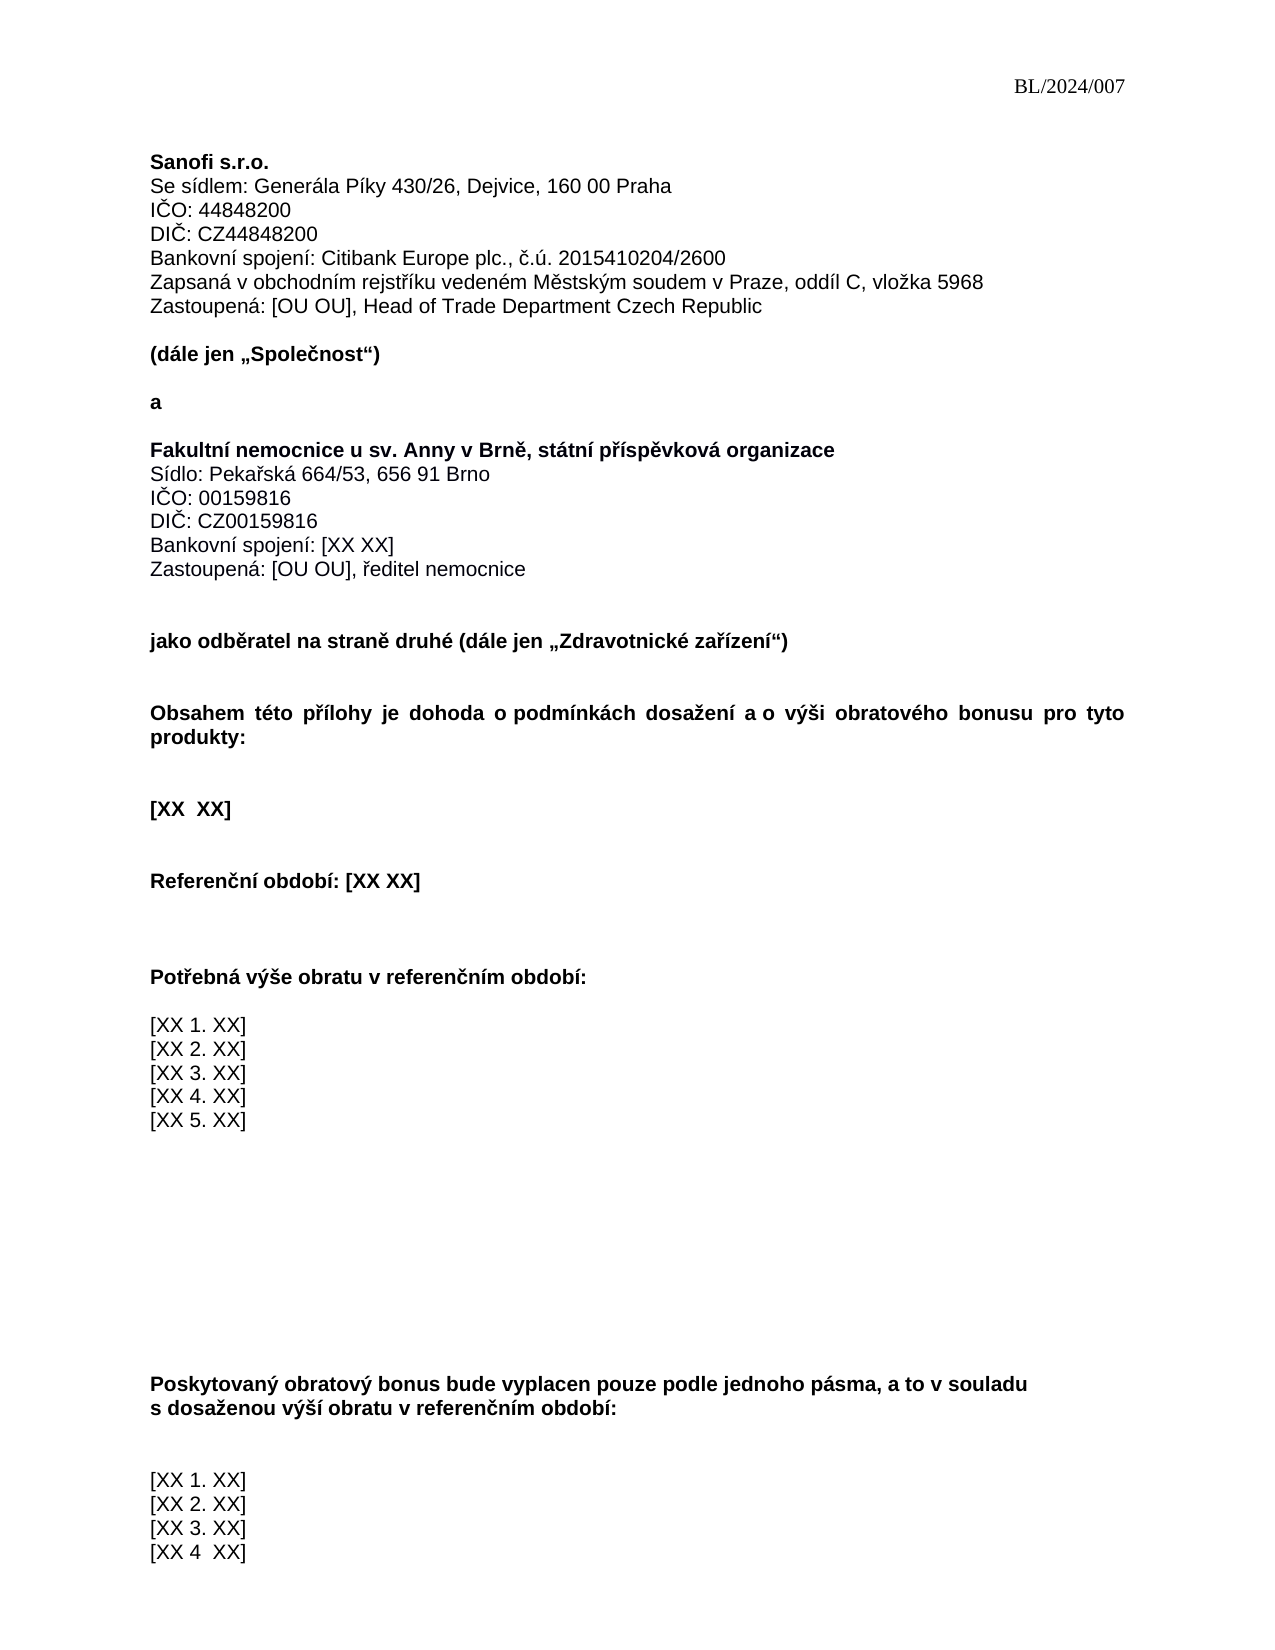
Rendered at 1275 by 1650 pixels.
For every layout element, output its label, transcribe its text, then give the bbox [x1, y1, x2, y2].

text [XX 2. XX] [150, 1036, 1125, 1060]
text a [150, 389, 1125, 413]
text [XX 1. XX] [150, 1012, 1125, 1036]
text [XX XX] [150, 797, 1125, 821]
text [XX 5. XX] [150, 1108, 1125, 1132]
text [XX 3. XX] [150, 1516, 1125, 1539]
text Bankovní spojení: Citibank Europe plc., č.ú. 2015410204/2600 [150, 246, 1125, 270]
text s dosaženou výší obratu v referenčním období: [150, 1396, 1125, 1420]
text [XX 4. XX] [150, 1084, 1125, 1108]
text IČO: 44848200 [150, 198, 1125, 222]
text Obsahem této přílohy je dohoda o podmínkách dosažení a o výši obratového bonusu pro tyto produkty: [150, 701, 1125, 749]
text Referenční období: [XX XX] [150, 869, 1125, 893]
text Zapsaná v obchodním rejstříku vedeném Městským soudem v Praze, oddíl C, vložka 5968 [150, 270, 1125, 294]
text (dále jen „Společnost“) [150, 342, 1125, 366]
text DIČ: CZ00159816 [150, 509, 1125, 533]
text DIČ: CZ44848200 [150, 222, 1125, 246]
text IČO: 00159816 [150, 485, 1125, 509]
text [XX 2. XX] [150, 1492, 1125, 1516]
text Potřebná výše obratu v referenčním období: [150, 964, 1125, 988]
text Sanofi s.r.o. [150, 150, 1125, 174]
text Se sídlem: Generála Píky 430/26, Dejvice, 160 00 Praha [150, 174, 1125, 198]
text Zastoupená: [OU OU], ředitel nemocnice [150, 557, 1125, 581]
text jako odběratel na straně druhé (dále jen „Zdravotnické zařízení“) [150, 629, 1125, 653]
text [XX 4 XX] [150, 1539, 1125, 1563]
text Bankovní spojení: [XX XX] [150, 533, 1125, 557]
text Zastoupená: [OU OU], Head of Trade Department Czech Republic [150, 294, 1125, 318]
text Sídlo: Pekařská 664/53, 656 91 Brno [150, 461, 1125, 485]
text [XX 3. XX] [150, 1060, 1125, 1084]
text Poskytovaný obratový bonus bude vyplacen pouze podle jednoho pásma, a to v souladu [150, 1372, 1125, 1396]
text [XX 1. XX] [150, 1468, 1125, 1492]
text Fakultní nemocnice u sv. Anny v Brně, státní příspěvková organizace [150, 437, 1125, 461]
